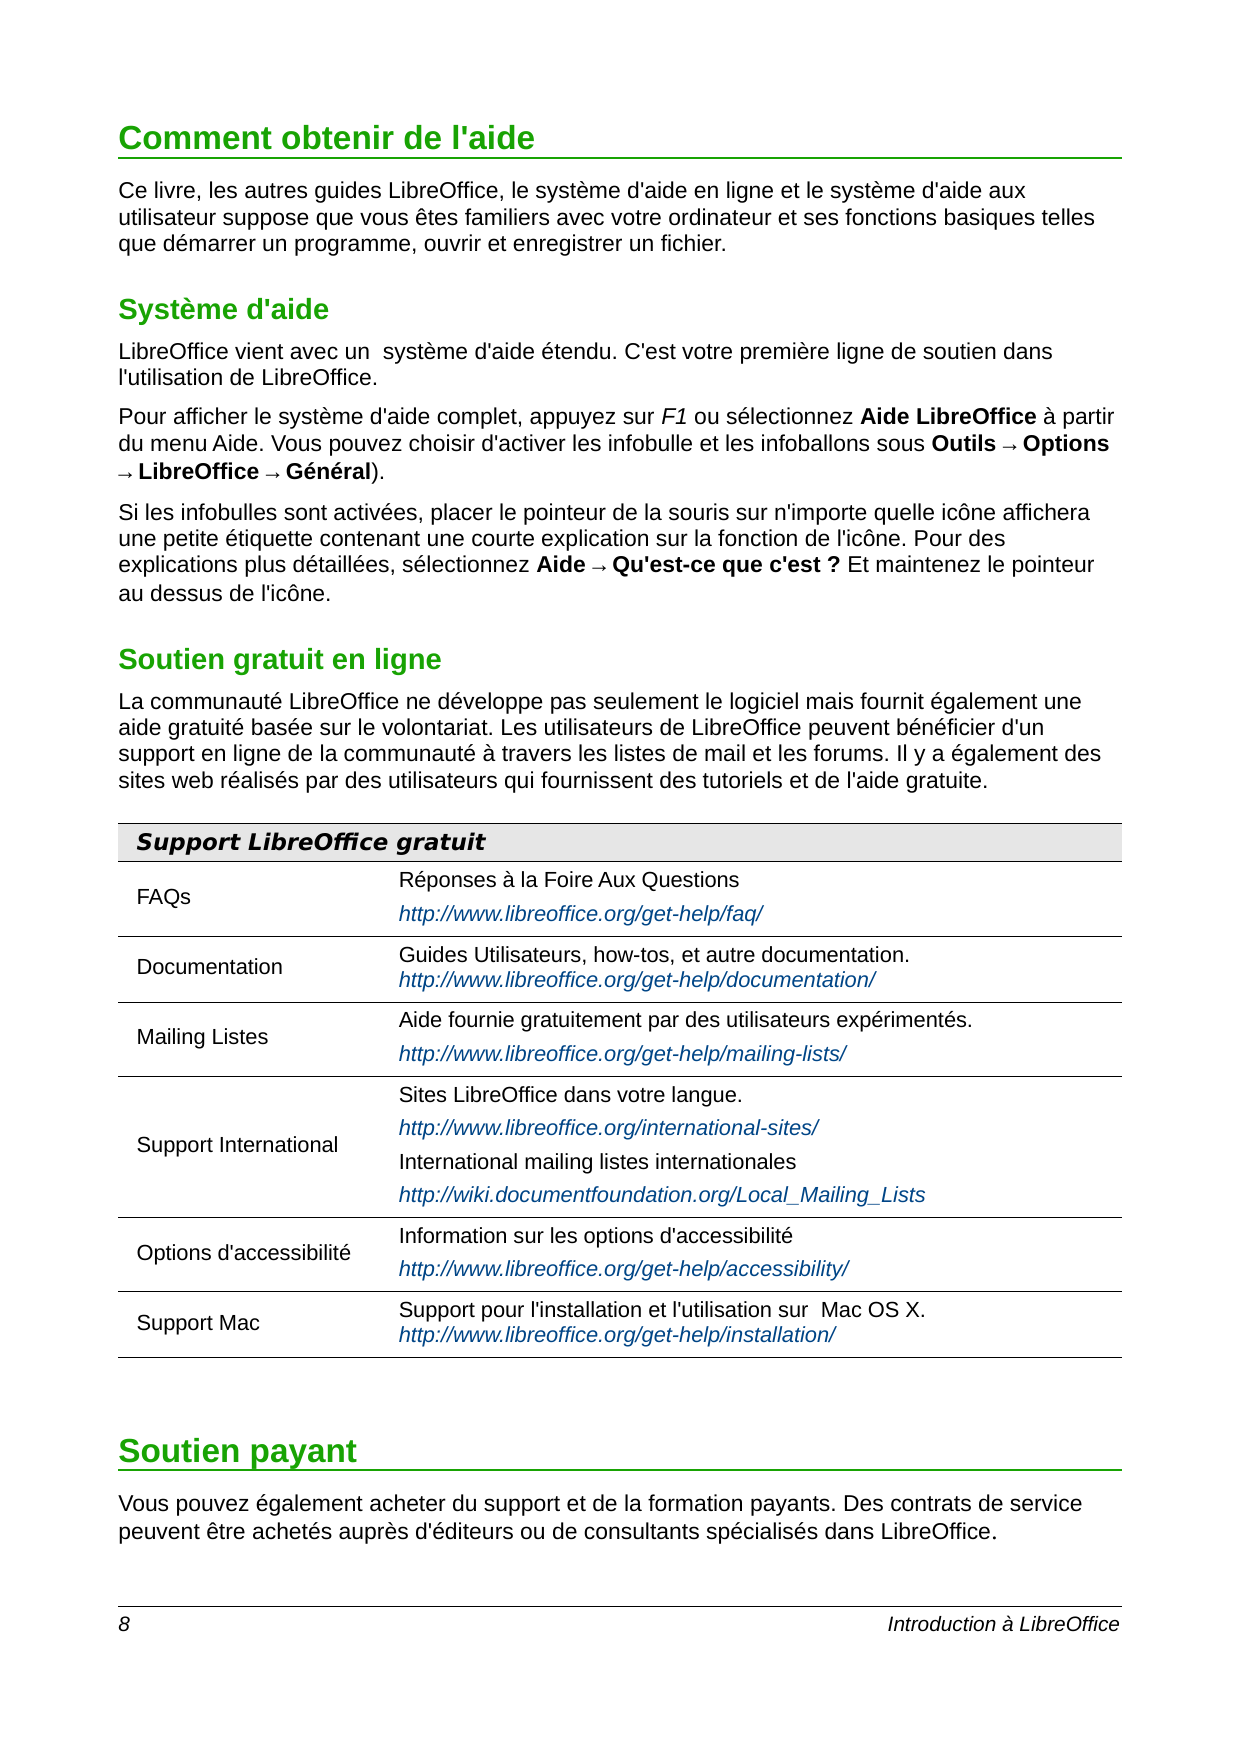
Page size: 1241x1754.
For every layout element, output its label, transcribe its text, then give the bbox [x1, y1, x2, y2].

table_cell Options d'accessibilité [118, 1218, 380, 1291]
table_cell Aide fournie gratuitement par des utilisateurs expérimentés. http://www.libreoffice.org/get-help/mailing-lists/ [380, 1003, 1122, 1076]
table_cell Support International [118, 1077, 380, 1217]
text Si les infobulles sont activées, placer le pointeur de la souris sur n'importe quelle icône affichera une petite étiquette contenant une courte explication sur la fonction de l'icône. Pour des explications plus détaillées, sélectionnez Aide → Qu'est-ce que c'est ? Et maintenez le pointeur au dessus de l'icône. [118, 499, 1122, 606]
text La communauté LibreOffice ne développe pas seulement le logiciel mais fournit également une aide gratuité basée sur le volontariat. Les utilisateurs de LibreOffice peuvent bénéficier d'un support en ligne de la communauté à travers les listes de mail et les forums. Il y a également des sites web réalisés par des utilisateurs qui fournissent des tutoriels et de l'aide gratuite. [118, 688, 1122, 793]
text LibreOffice vient avec un système d'aide étendu. C'est votre première ligne de soutien dans l'utilisation de LibreOffice. [118, 338, 1122, 391]
table_cell Sites LibreOffice dans votre langue. http://www.libreoffice.org/international-sites/ International mailing listes internationales http://wiki.documentfoundation.org/Local_Mailing_Lists [380, 1077, 1122, 1217]
text Pour afficher le système d'aide complet, appuyez sur F1 ou sélectionnez Aide LibreOffice à partir du menu Aide. Vous pouvez choisir d'activer les infobulle et les infoballons sous Outils → Options → LibreOffice → Général). [118, 403, 1122, 486]
subtitle Soutien gratuit en ligne [118, 642, 1122, 675]
table_header Support LibreOffice gratuit [118, 824, 1122, 861]
subtitle Système d'aide [118, 292, 1122, 326]
table_cell Support pour l'installation et l'utilisation sur Mac OS X. http://www.libreoffice.org/get-help/installation/ [380, 1292, 1122, 1357]
table_cell FAQs [118, 862, 380, 936]
subtitle Soutien payant [118, 1431, 1122, 1469]
table_cell Documentation [118, 937, 380, 1002]
table_cell Support Mac [118, 1292, 380, 1357]
text Vous pouvez également acheter du support et de la formation payants. Des contrats de service peuvent être achetés auprès d'éditeurs ou de consultants spécialisés dans LibreOffice. [118, 1490, 1122, 1545]
subtitle Comment obtenir de l'aide [118, 118, 1122, 157]
table_cell Réponses à la Foire Aux Questions http://www.libreoffice.org/get-help/faq/ [380, 862, 1122, 936]
table_cell Mailing Listes [118, 1003, 380, 1076]
table_cell Information sur les options d'accessibilité http://www.libreoffice.org/get-help/accessibility/ [380, 1218, 1122, 1291]
text Ce livre, les autres guides LibreOffice, le système d'aide en ligne et le système d'aide aux utilisateur suppose que vous êtes familiers avec votre ordinateur et ses fonctions basiques telles que démarrer un programme, ouvrir et enregistrer un fichier. [118, 177, 1122, 257]
table_cell Guides Utilisateurs, how-tos, et autre documentation. http://www.libreoffice.org/get-help/documentation/ [380, 937, 1122, 1002]
